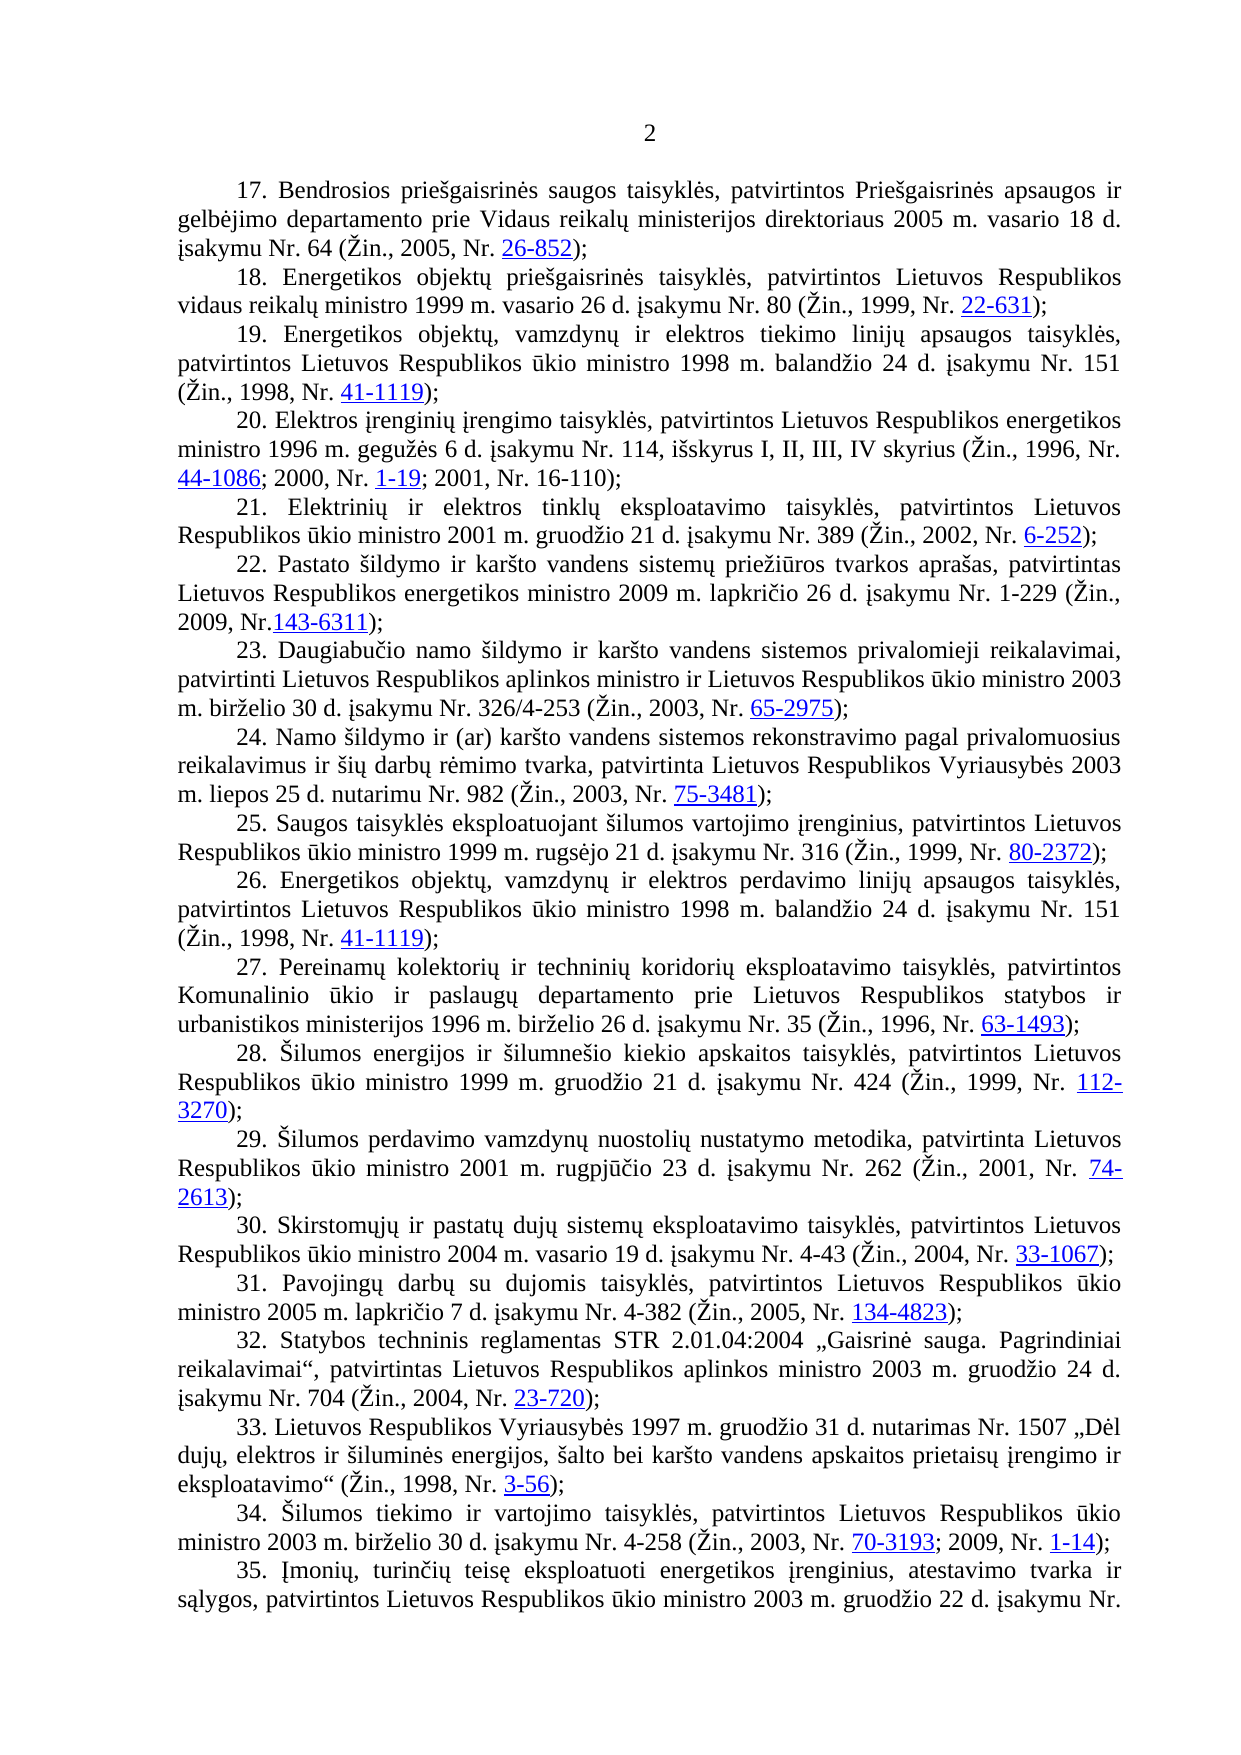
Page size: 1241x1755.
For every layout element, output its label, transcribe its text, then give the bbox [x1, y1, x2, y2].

text 30. Skirstomųjų ir pastatų dujų sistemų eksploatavimo taisyklės, patvirtintos Lietuvos Respublikos ūkio ministro 2004 m. vasario 19 d. įsakymu Nr. 4-43 (Žin., 2004, Nr. 33-1067); [177, 1211, 1122, 1268]
text 28. Šilumos energijos ir šilumnešio kiekio apskaitos taisyklės, patvirtintos Lietuvos Respublikos ūkio ministro 1999 m. gruodžio 21 d. įsakymu Nr. 424 (Žin., 1999, Nr. 112-3270); [177, 1038, 1122, 1124]
text 29. Šilumos perdavimo vamzdynų nuostolių nustatymo metodika, patvirtinta Lietuvos Respublikos ūkio ministro 2001 m. rugpjūčio 23 d. įsakymu Nr. 262 (Žin., 2001, Nr. 74-2613); [177, 1124, 1122, 1211]
text 35. Įmonių, turinčių teisę eksploatuoti energetikos įrenginius, atestavimo tvarka ir sąlygos, patvirtintos Lietuvos Respublikos ūkio ministro 2003 m. gruodžio 22 d. įsakymu Nr. [177, 1556, 1122, 1613]
text 20. Elektros įrenginių įrengimo taisyklės, patvirtintos Lietuvos Respublikos energetikos ministro 1996 m. gegužės 6 d. įsakymu Nr. 114, išskyrus I, II, III, IV skyrius (Žin., 1996, Nr. 44-1086; 2000, Nr. 1-19; 2001, Nr. 16-110); [177, 406, 1122, 492]
text 33. Lietuvos Respublikos Vyriausybės 1997 m. gruodžio 31 d. nutarimas Nr. 1507 „Dėl dujų, elektros ir šiluminės energijos, šalto bei karšto vandens apskaitos prietaisų įrengimo ir eksploatavimo“ (Žin., 1998, Nr. 3-56); [177, 1412, 1122, 1498]
text 21. Elektrinių ir elektros tinklų eksploatavimo taisyklės, patvirtintos Lietuvos Respublikos ūkio ministro 2001 m. gruodžio 21 d. įsakymu Nr. 389 (Žin., 2002, Nr. 6-252); [177, 492, 1122, 549]
text 23. Daugiabučio namo šildymo ir karšto vandens sistemos privalomieji reikalavimai, patvirtinti Lietuvos Respublikos aplinkos ministro ir Lietuvos Respublikos ūkio ministro 2003 m. birželio 30 d. įsakymu Nr. 326/4-253 (Žin., 2003, Nr. 65-2975); [177, 636, 1122, 722]
text 24. Namo šildymo ir (ar) karšto vandens sistemos rekonstravimo pagal privalomuosius reikalavimus ir šių darbų rėmimo tvarka, patvirtinta Lietuvos Respublikos Vyriausybės 2003 m. liepos 25 d. nutarimu Nr. 982 (Žin., 2003, Nr. 75-3481); [177, 722, 1122, 808]
text 19. Energetikos objektų, vamzdynų ir elektros tiekimo linijų apsaugos taisyklės, patvirtintos Lietuvos Respublikos ūkio ministro 1998 m. balandžio 24 d. įsakymu Nr. 151 (Žin., 1998, Nr. 41-1119); [177, 319, 1122, 406]
text 31. Pavojingų darbų su dujomis taisyklės, patvirtintos Lietuvos Respublikos ūkio ministro 2005 m. lapkričio 7 d. įsakymu Nr. 4-382 (Žin., 2005, Nr. 134-4823); [177, 1268, 1122, 1326]
text 18. Energetikos objektų priešgaisrinės taisyklės, patvirtintos Lietuvos Respublikos vidaus reikalų ministro 1999 m. vasario 26 d. įsakymu Nr. 80 (Žin., 1999, Nr. 22-631); [177, 262, 1122, 319]
text 17. Bendrosios priešgaisrinės saugos taisyklės, patvirtintos Priešgaisrinės apsaugos ir gelbėjimo departamento prie Vidaus reikalų ministerijos direktoriaus 2005 m. vasario 18 d. įsakymu Nr. 64 (Žin., 2005, Nr. 26-852); [177, 176, 1122, 262]
text 34. Šilumos tiekimo ir vartojimo taisyklės, patvirtintos Lietuvos Respublikos ūkio ministro 2003 m. birželio 30 d. įsakymu Nr. 4-258 (Žin., 2003, Nr. 70-3193; 2009, Nr. 1-14); [177, 1498, 1122, 1556]
text 25. Saugos taisyklės eksploatuojant šilumos vartojimo įrenginius, patvirtintos Lietuvos Respublikos ūkio ministro 1999 m. rugsėjo 21 d. įsakymu Nr. 316 (Žin., 1999, Nr. 80-2372); [177, 808, 1122, 866]
text 26. Energetikos objektų, vamzdynų ir elektros perdavimo linijų apsaugos taisyklės, patvirtintos Lietuvos Respublikos ūkio ministro 1998 m. balandžio 24 d. įsakymu Nr. 151 (Žin., 1998, Nr. 41-1119); [177, 866, 1122, 952]
text 27. Pereinamų kolektorių ir techninių koridorių eksploatavimo taisyklės, patvirtintos Komunalinio ūkio ir paslaugų departamento prie Lietuvos Respublikos statybos ir urbanistikos ministerijos 1996 m. birželio 26 d. įsakymu Nr. 35 (Žin., 1996, Nr. 63-1493); [177, 952, 1122, 1038]
text 32. Statybos techninis reglamentas STR 2.01.04:2004 „Gaisrinė sauga. Pagrindiniai reikalavimai“, patvirtintas Lietuvos Respublikos aplinkos ministro 2003 m. gruodžio 24 d. įsakymu Nr. 704 (Žin., 2004, Nr. 23-720); [177, 1326, 1122, 1412]
text 22. Pastato šildymo ir karšto vandens sistemų priežiūros tvarkos aprašas, patvirtintas Lietuvos Respublikos energetikos ministro 2009 m. lapkričio 26 d. įsakymu Nr. 1-229 (Žin., 2009, Nr.143-6311); [177, 549, 1122, 636]
